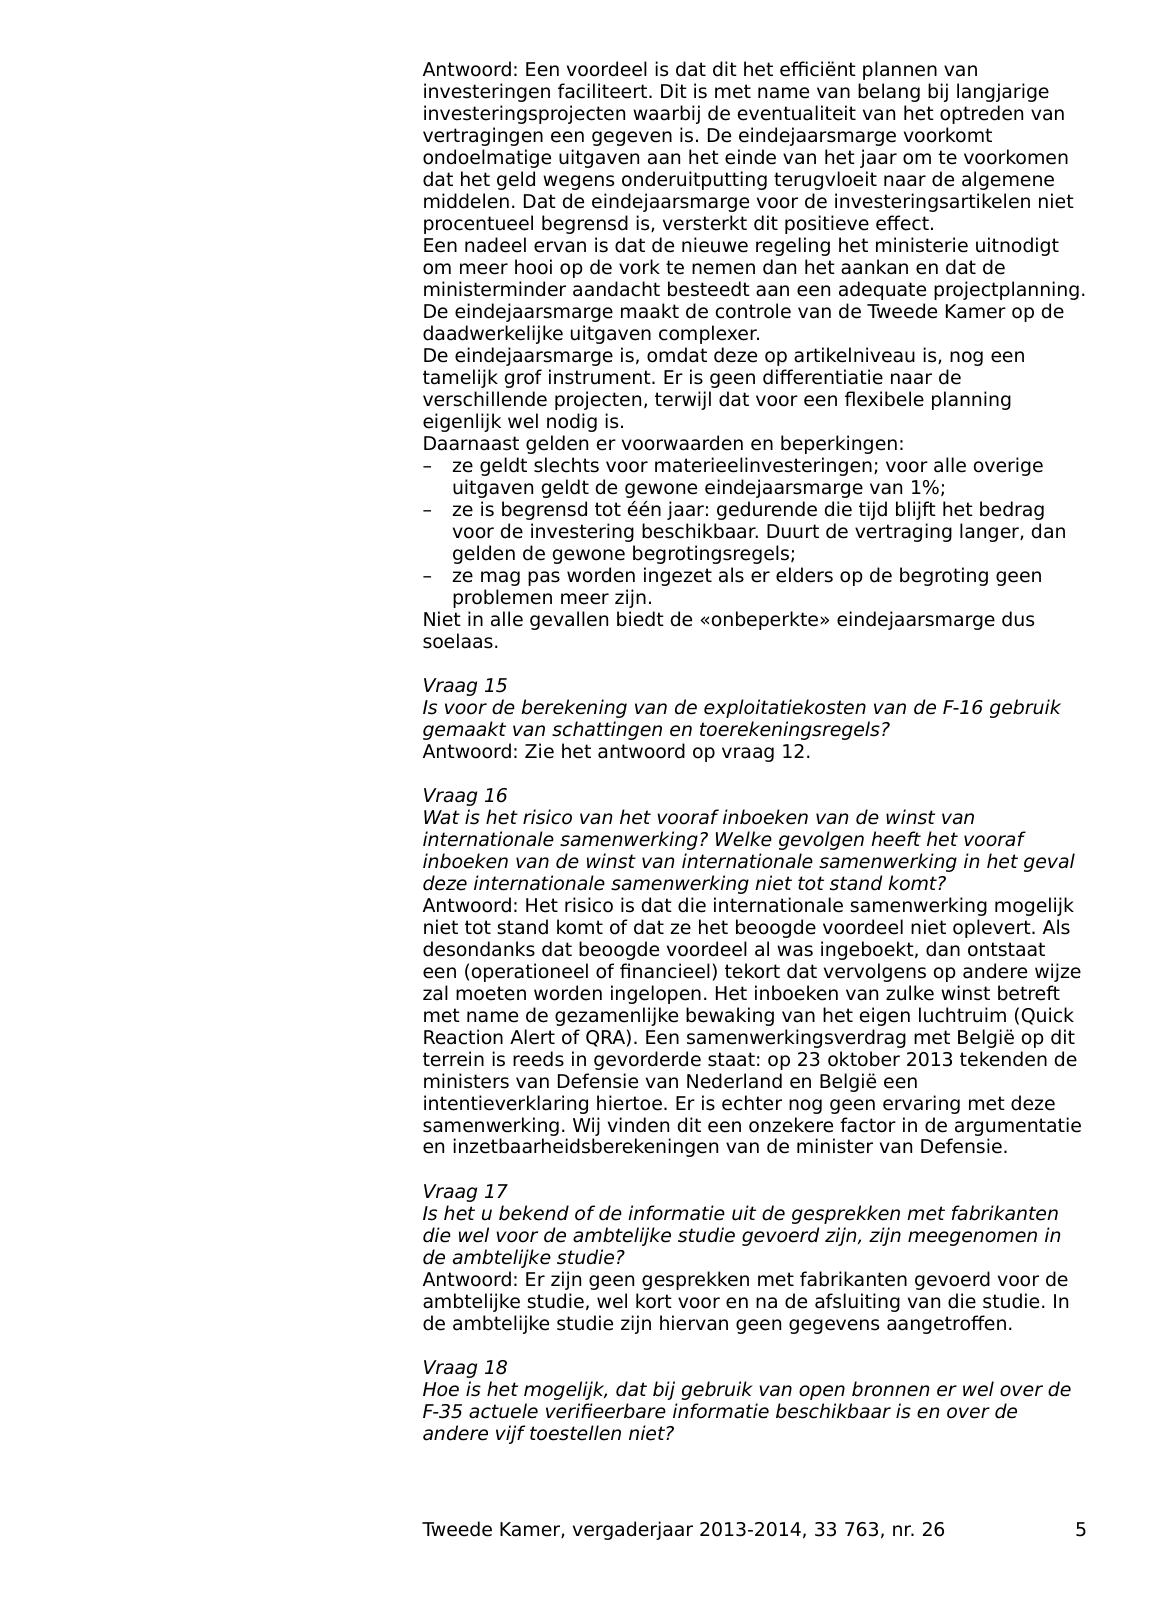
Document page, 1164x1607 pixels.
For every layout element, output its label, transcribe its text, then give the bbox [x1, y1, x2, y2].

text De eindejaarsmarge is, omdat deze op artikelniveau is, nog een tamelijk grof instrument. Er is geen differentiatie naar de verschillende projecten, terwijl dat voor een flexibele planning eigenlijk wel nodig is. [422, 345, 1087, 433]
text Vraag 16 [422, 785, 1087, 807]
text Vraag 17 [422, 1181, 1087, 1203]
text Vraag 18 [422, 1357, 1087, 1379]
text Antwoord: Een voordeel is dat dit het efficiënt plannen van investeringen faciliteert. Dit is met name van belang bij langjarige investeringsprojecten waarbij de eventualiteit van het optreden van vertragingen een gegeven is. De eindejaarsmarge voorkomt ondoelmatige uitgaven aan het einde van het jaar om te voorkomen dat het geld wegens onderuitputting terugvloeit naar de algemene middelen. Dat de eindejaarsmarge voor de investeringsartikelen niet procentueel begrensd is, versterkt dit positieve effect. [422, 59, 1087, 235]
text Wat is het risico van het vooraf inboeken van de winst van internationale samenwerking? Welke gevolgen heeft het vooraf inboeken van de winst van internationale samenwerking in het geval deze internationale samenwerking niet tot stand komt? [422, 807, 1087, 895]
text Hoe is het mogelijk, dat bij gebruik van open bronnen er wel over de F-35 actuele verifieerbare informatie beschikbaar is en over de andere vijf toestellen niet? [422, 1379, 1087, 1444]
text Antwoord: Er zijn geen gesprekken met fabrikanten gevoerd voor de ambtelijke studie, wel kort voor en na de afsluiting van die studie. In de ambtelijke studie zijn hiervan geen gegevens aangetroffen. [422, 1268, 1087, 1334]
text Is voor de berekening van de exploitatiekosten van de F-16 gebruik gemaakt van schattingen en toerekeningsregels? [422, 697, 1087, 741]
text Niet in alle gevallen biedt de «onbeperkte» eindejaarsmarge dus soelaas. [422, 608, 1087, 652]
text Antwoord: Zie het antwoord op vraag 12. [422, 741, 1087, 763]
text Vraag 15 [422, 675, 1087, 697]
text – ze mag pas worden ingezet als er elders op de begroting geen problemen meer zijn. [422, 564, 1087, 608]
text Is het u bekend of de informatie uit de gesprekken met fabrikanten die wel voor de ambtelijke studie gevoerd zijn, zijn meegenomen in de ambtelijke studie? [422, 1203, 1087, 1268]
text Een nadeel ervan is dat de nieuwe regeling het ministerie uitnodigt om meer hooi op de vork te nemen dan het aankan en dat de ministerminder aandacht besteedt aan een adequate projectplanning. De eindejaarsmarge maakt de controle van de Tweede Kamer op de daadwerkelijke uitgaven complexer. [422, 235, 1087, 345]
text – ze is begrensd tot één jaar: gedurende die tijd blijft het bedrag voor de investering beschikbaar. Duurt de vertraging langer, dan gelden de gewone begrotingsregels; [422, 499, 1087, 564]
text Antwoord: Het risico is dat die internationale samenwerking mogelijk niet tot stand komt of dat ze het beoogde voordeel niet oplevert. Als desondanks dat beoogde voordeel al was ingeboekt, dan ontstaat een (operationeel of financieel) tekort dat vervolgens op andere wijze zal moeten worden ingelopen. Het inboeken van zulke winst betreft met name de gezamenlijke bewaking van het eigen luchtruim (Quick Reaction Alert of QRA). Een samenwerkingsverdrag met België op dit terrein is reeds in gevorderde staat: op 23 oktober 2013 tekenden de ministers van Defensie van Nederland en België een intentieverklaring hiertoe. Er is echter nog geen ervaring met deze samenwerking. Wij vinden dit een onzekere factor in de argumentatie en inzetbaarheidsberekeningen van de minister van Defensie. [422, 895, 1087, 1158]
text Daarnaast gelden er voorwaarden en beperkingen: [422, 433, 1087, 455]
text – ze geldt slechts voor materieelinvesteringen; voor alle overige uitgaven geldt de gewone eindejaarsmarge van 1%; [422, 455, 1087, 499]
